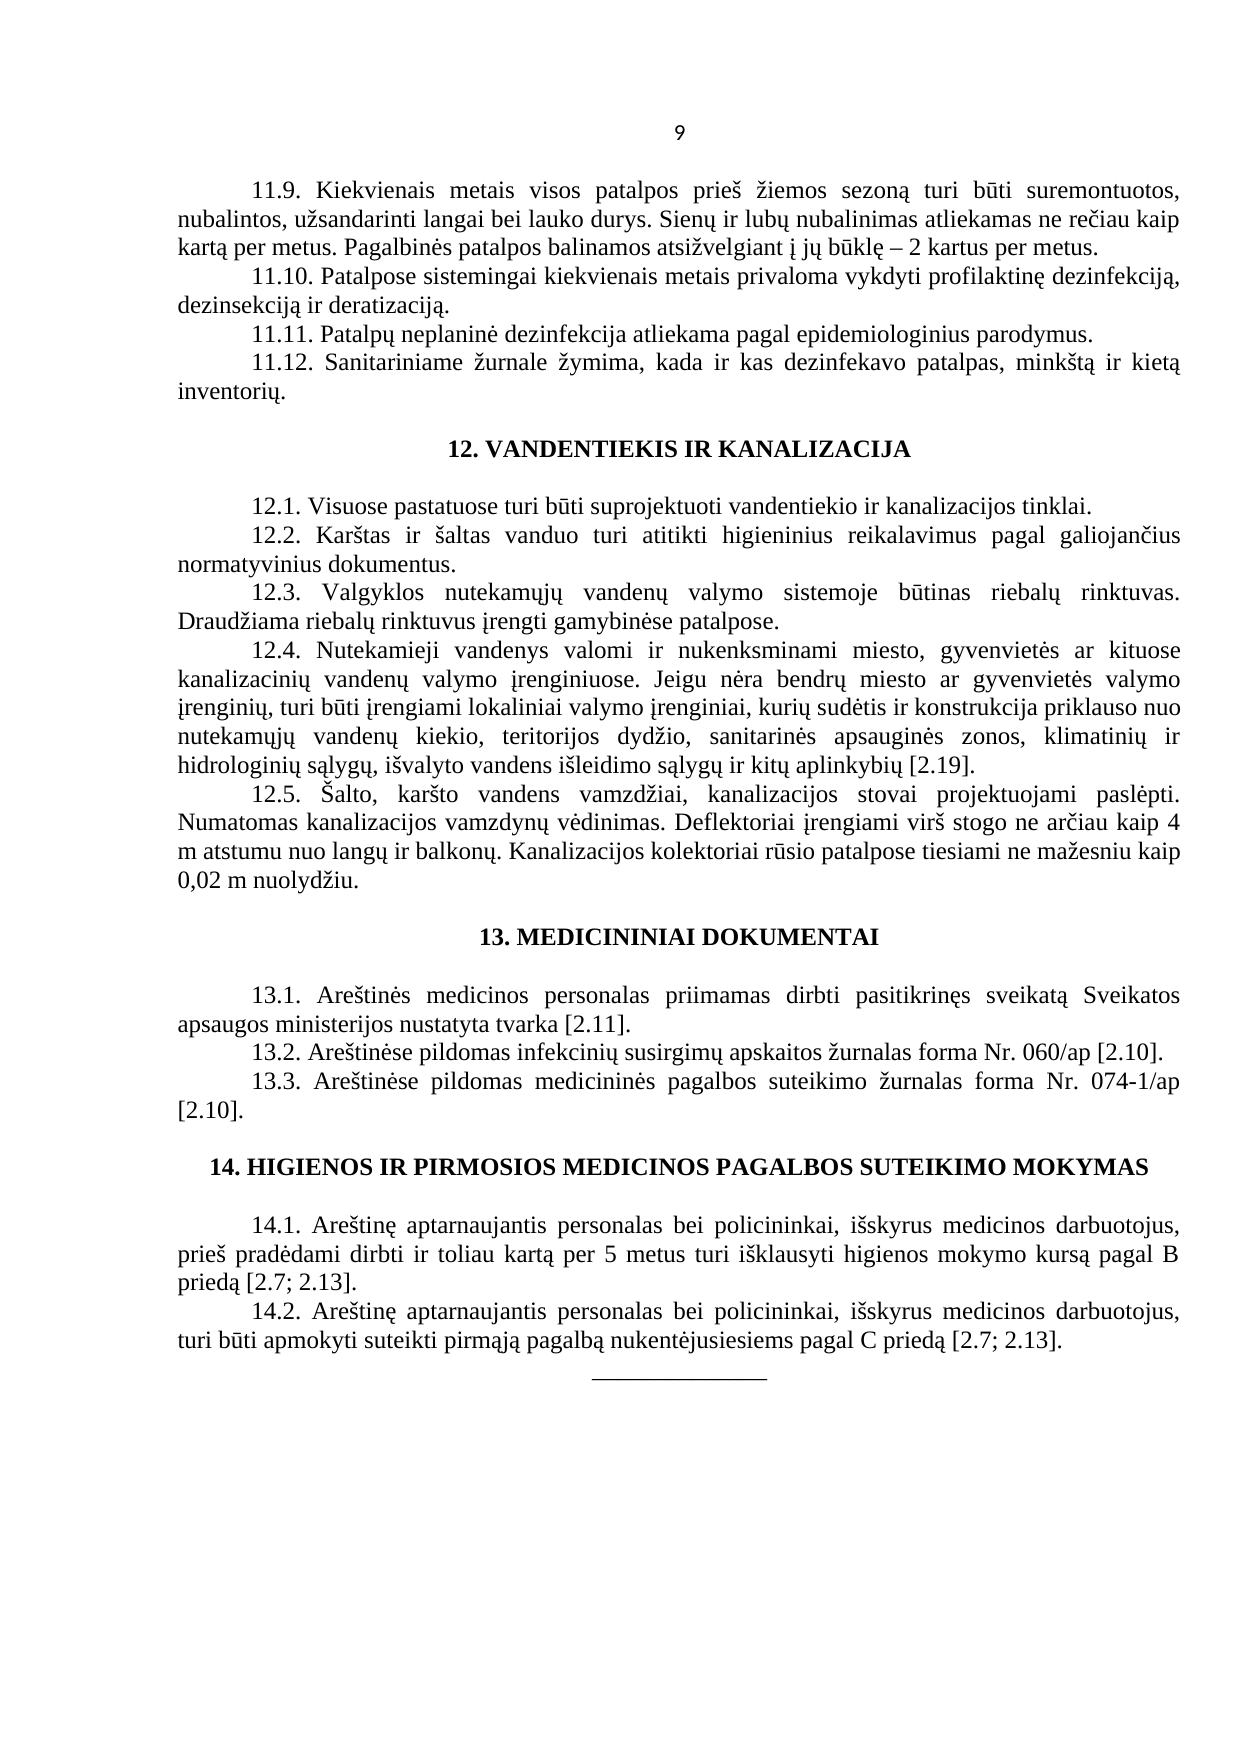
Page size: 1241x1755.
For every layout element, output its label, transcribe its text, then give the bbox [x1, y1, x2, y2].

text 11.9. Kiekvienais metais visos patalpos prieš žiemos sezoną turi būti suremontuotos, nubalintos, užsandarinti langai bei lauko durys. Sienų ir lubų nubalinimas atliekamas ne rečiau kaip kartą per metus. Pagalbinės patalpos balinamos atsižvelgiant į jų būklę – 2 kartus per metus. [177, 175, 1181, 261]
text 13.2. Areštinėse pildomas infekcinių susirgimų apskaitos žurnalas forma Nr. 060/ap [2.10]. [177, 1037, 1181, 1066]
text 11.11. Patalpų neplaninė dezinfekcija atliekama pagal epidemiologinius parodymus. [177, 319, 1181, 347]
text 12.5. Šalto, karšto vandens vamzdžiai, kanalizacijos stovai projektuojami paslėpti. Numatomas kanalizacijos vamzdynų vėdinimas. Deflektoriai įrengiami virš stogo ne arčiau kaip 4 m atstumu nuo langų ir balkonų. Kanalizacijos kolektoriai rūsio patalpose tiesiami ne mažesniu kaip 0,02 m nuolydžiu. [177, 779, 1181, 894]
text 11.12. Sanitariniame žurnale žymima, kada ir kas dezinfekavo patalpas, minkštą ir kietą inventorių. [177, 347, 1181, 405]
text 12. VANDENTIEKIS IR KANALIZACIJA [177, 434, 1181, 462]
text 13.1. Areštinės medicinos personalas priimamas dirbti pasitikrinęs sveikatą Sveikatos apsaugos ministerijos nustatyta tvarka [2.11]. [177, 980, 1181, 1037]
text 12.4. Nutekamieji vandenys valomi ir nukenksminami miesto, gyvenvietės ar kituose kanalizacinių vandenų valymo įrenginiuose. Jeigu nėra bendrų miesto ar gyvenvietės valymo įrenginių, turi būti įrengiami lokaliniai valymo įrenginiai, kurių sudėtis ir konstrukcija priklauso nuo nutekamųjų vandenų kiekio, teritorijos dydžio, sanitarinės apsauginės zonos, klimatinių ir hidrologinių sąlygų, išvalyto vandens išleidimo sąlygų ir kitų aplinkybių [2.19]. [177, 635, 1181, 779]
text 14.1. Areštinę aptarnaujantis personalas bei policininkai, išskyrus medicinos darbuotojus, prieš pradėdami dirbti ir toliau kartą per 5 metus turi išklausyti higienos mokymo kursą pagal B priedą [2.7; 2.13]. [177, 1210, 1181, 1296]
text 11.10. Patalpose sistemingai kiekvienais metais privaloma vykdyti profilaktinę dezinfekciją, dezinsekciją ir deratizaciją. [177, 261, 1181, 319]
text 14.2. Areštinę aptarnaujantis personalas bei policininkai, išskyrus medicinos darbuotojus, turi būti apmokyti suteikti pirmąją pagalbą nukentėjusiesiems pagal C priedą [2.7; 2.13]. [177, 1296, 1181, 1354]
text 12.3. Valgyklos nutekamųjų vandenų valymo sistemoje būtinas riebalų rinktuvas. Draudžiama riebalų rinktuvus įrengti gamybinėse patalpose. [177, 577, 1181, 635]
text 12.1. Visuose pastatuose turi būti suprojektuoti vandentiekio ir kanalizacijos tinklai. [177, 491, 1181, 520]
text 13.3. Areštinėse pildomas medicininės pagalbos suteikimo žurnalas forma Nr. 074-1/ap [2.10]. [177, 1066, 1181, 1124]
text ______________ [177, 1354, 1181, 1382]
text 12.2. Karštas ir šaltas vanduo turi atitikti higieninius reikalavimus pagal galiojančius normatyvinius dokumentus. [177, 520, 1181, 577]
text 14. HIGIENOS IR PIRMOSIOS MEDICINOS PAGALBOS SUTEIKIMO MOKYMAS [177, 1152, 1181, 1181]
text 13. MEDICININIAI DOKUMENTAI [177, 922, 1181, 951]
